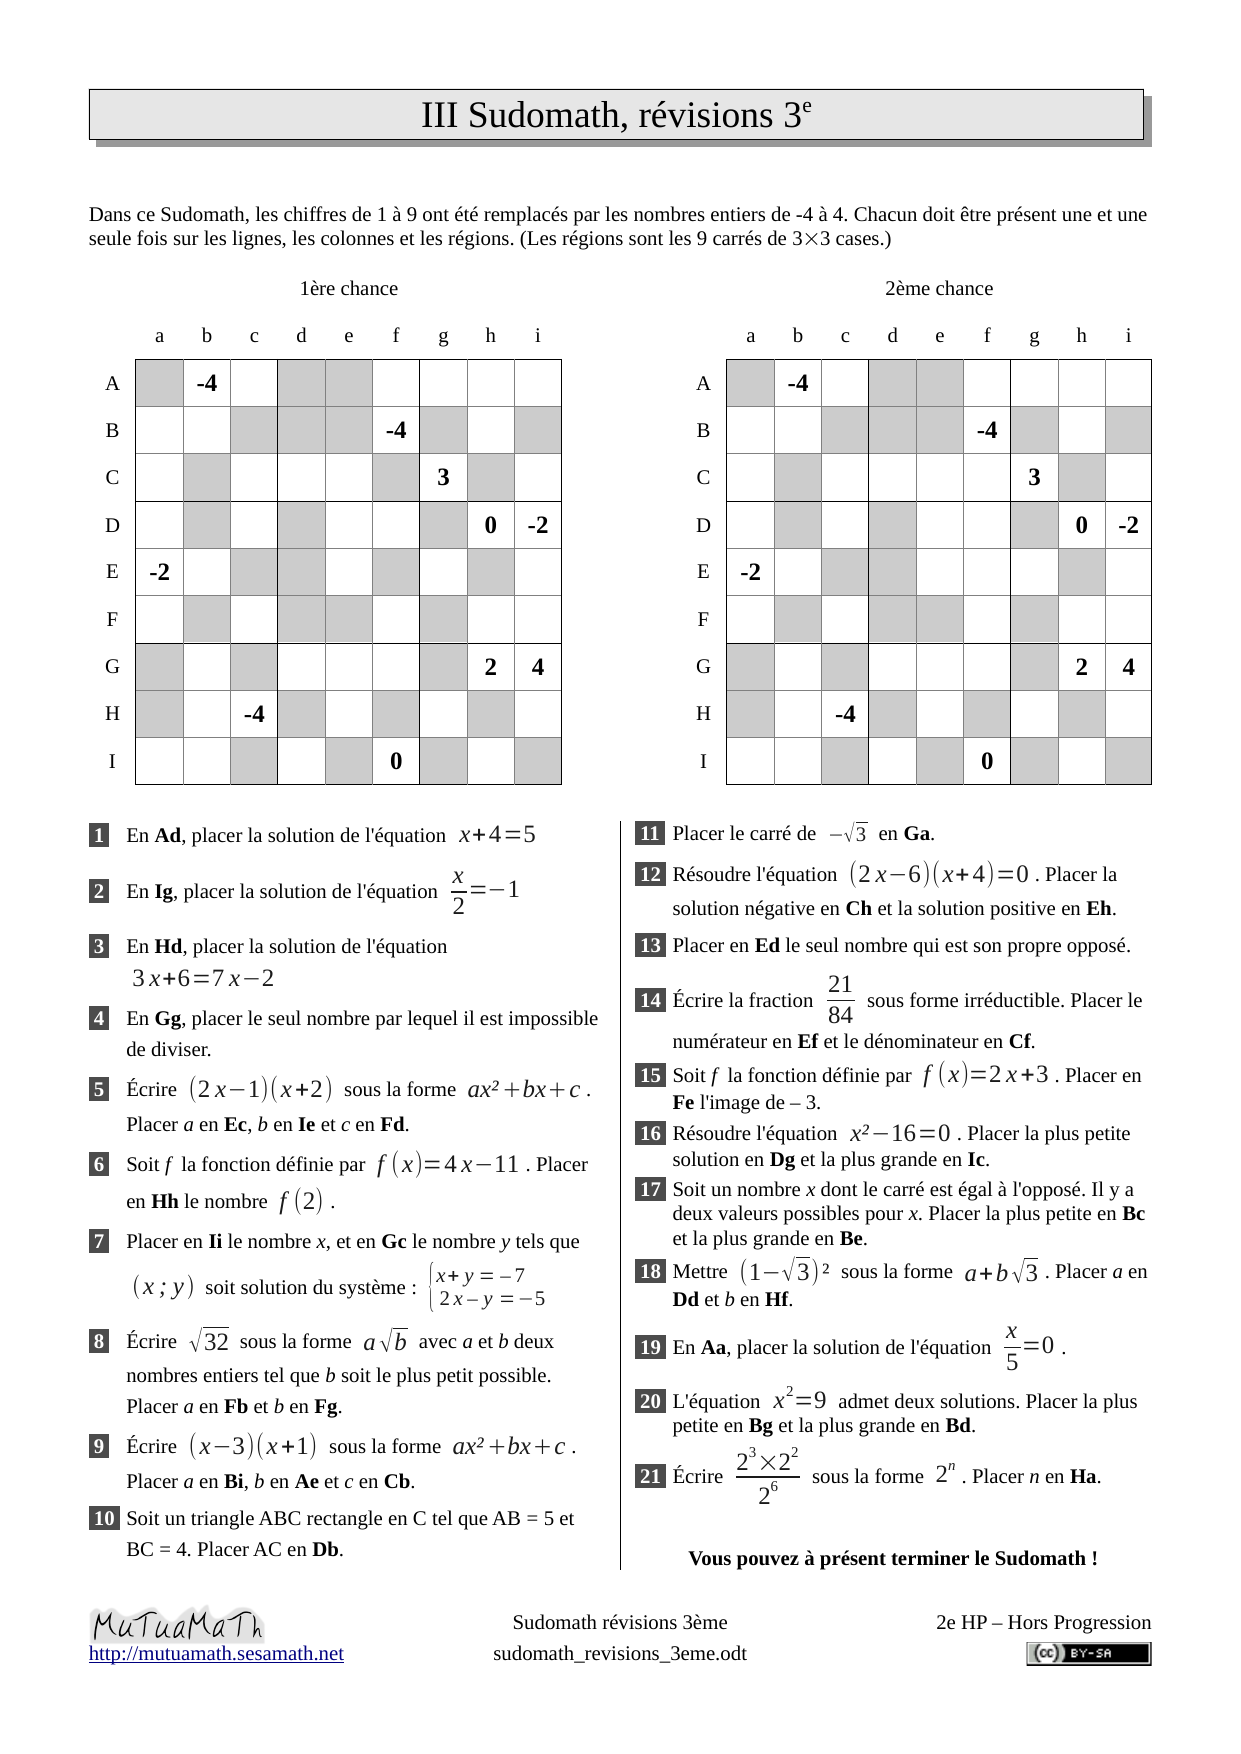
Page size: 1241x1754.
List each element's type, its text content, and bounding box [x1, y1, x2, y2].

table_cell [917, 644, 963, 690]
table_cell [326, 454, 372, 501]
table_cell [278, 549, 325, 595]
table_cell C [230, 311, 278, 359]
list Résoudre l'équation . Placer la plus petite solution en Dg et la plus grande en Ic. [635, 1119, 1152, 1171]
table_cell [326, 738, 372, 784]
table_cell F [963, 311, 1011, 359]
table_cell I [514, 311, 561, 359]
picture [1026, 1642, 1152, 1666]
table_cell -4 [373, 407, 419, 453]
table_cell [964, 454, 1010, 501]
table_cell [1059, 407, 1105, 453]
table_cell [231, 360, 277, 406]
table_cell [420, 549, 467, 595]
table_cell 0 [373, 738, 419, 784]
table_cell [231, 738, 277, 784]
table_cell 0 [468, 502, 514, 548]
table_cell [468, 407, 514, 453]
table_cell [326, 596, 372, 642]
table_cell [515, 549, 561, 595]
table_cell [326, 644, 372, 690]
table_cell [1059, 691, 1105, 737]
table_cell I [1105, 311, 1152, 359]
table_cell [468, 360, 514, 406]
table_cell [869, 360, 916, 406]
table_cell 2 [468, 644, 514, 690]
table_cell f [680, 595, 726, 642]
table_cell [278, 502, 325, 548]
list Écrire la fraction sous forme irréductible. Placer le numérateur en Ef et le dénominateur en Cf. [635, 970, 1152, 1053]
table_cell [420, 691, 467, 737]
table_cell [468, 596, 514, 642]
list Soit f la fonction définie par . Placer en Fe l'image de – 3. [635, 1059, 1152, 1114]
table_cell c [89, 453, 135, 501]
table_cell [562, 501, 679, 548]
table_cell f [89, 595, 135, 642]
table_cell [231, 502, 277, 548]
table_cell [1106, 691, 1151, 737]
table_cell [136, 454, 183, 501]
table_cell [136, 407, 183, 453]
table_cell [775, 738, 821, 784]
table_cell [775, 502, 821, 548]
table_cell [468, 454, 514, 501]
table_cell [373, 502, 419, 548]
table_cell [231, 407, 277, 453]
table_cell [562, 406, 679, 453]
table_cell [1059, 549, 1105, 595]
table_cell [231, 596, 277, 642]
list Soit un triangle ABC rectangle en C tel que AB = 5 et BC = 4. Placer AC en Db. [88, 1506, 605, 1561]
table_cell A [136, 311, 183, 359]
table_cell a [89, 359, 135, 406]
table_cell [561, 311, 679, 359]
list Écrire sous la forme . Placer n en Ha. [635, 1443, 1152, 1509]
table_cell [727, 596, 774, 642]
table_cell [562, 690, 679, 737]
table_cell [1059, 454, 1105, 501]
table_cell 3 [1011, 454, 1058, 501]
picture [88, 1604, 266, 1645]
table_header [89, 264, 136, 311]
table_cell [184, 454, 230, 501]
table_cell [468, 738, 514, 784]
table_cell [373, 644, 419, 690]
list Placer en Ii le nombre x, et en Gc le nombre y tels que soit solution du système : [88, 1229, 605, 1313]
table_cell G [420, 311, 467, 359]
table_cell 0 [964, 738, 1010, 784]
table_cell [1059, 596, 1105, 642]
list Écrire sous la forme . Placer a en Bi, b en Ae et c en Cb. [88, 1431, 605, 1493]
table_header [561, 264, 679, 311]
table_cell [917, 454, 963, 501]
table_cell E [325, 311, 372, 359]
list Soit un nombre x dont le carré est égal à l'opposé. Il y a deux valeurs possibles pour x. Placer la plus petite en Bc et la plus grande en Be. [635, 1177, 1152, 1249]
table_cell g [89, 643, 135, 690]
table_cell [420, 738, 467, 784]
table_cell [184, 691, 230, 737]
table_cell [964, 360, 1010, 406]
table_cell h [680, 690, 726, 737]
table_cell [468, 691, 514, 737]
table_cell 4 [515, 644, 561, 690]
table_cell 3 [420, 454, 467, 501]
table_cell [822, 407, 868, 453]
table_cell [1011, 691, 1058, 737]
table_cell [1059, 738, 1105, 784]
table_cell [420, 502, 467, 548]
table_cell [869, 407, 916, 453]
text III Sudomath, révisions 3e [90, 90, 1143, 139]
table_cell [775, 454, 821, 501]
table_cell B [774, 311, 821, 359]
table_cell b [89, 406, 135, 453]
list Soit f la fonction définie par . Placer en Hh le nombre . [88, 1149, 605, 1216]
table_cell [184, 596, 230, 642]
table_cell [775, 407, 821, 453]
table_cell [1011, 407, 1058, 453]
table_cell [184, 549, 230, 595]
table_cell [326, 360, 372, 406]
list Placer en Ed le seul nombre qui est son propre opposé. [666, 933, 1152, 957]
list En Gg, placer le seul nombre par lequel il est impossible de diviser. [88, 1006, 605, 1061]
table_cell [727, 502, 774, 548]
table_cell [1011, 738, 1058, 784]
table_cell D [869, 311, 916, 359]
table_cell [373, 691, 419, 737]
table_cell [1106, 454, 1151, 501]
list Mettre sous la forme . Placer a en Dd et b en Hf. [635, 1255, 1152, 1311]
table_cell [136, 502, 183, 548]
table_cell [184, 502, 230, 548]
table_cell 2 [1059, 644, 1105, 690]
list En Ig, placer la solution de l'équation [88, 862, 605, 921]
table_cell [917, 360, 963, 406]
table_cell [420, 360, 467, 406]
list Écrire sous la forme . Placer a en Ec, b en Ie et c en Fd. [88, 1074, 605, 1136]
table_cell [562, 359, 679, 406]
table_cell [373, 549, 419, 595]
table_cell [727, 691, 774, 737]
table_cell [727, 738, 774, 784]
table_cell [326, 502, 372, 548]
text Vous pouvez à présent terminer le Sudomath ! [635, 1545, 1152, 1569]
table_cell [231, 549, 277, 595]
table_cell -4 [184, 360, 230, 406]
table_cell [184, 738, 230, 784]
table_cell h [89, 690, 135, 737]
table_cell [1011, 360, 1058, 406]
table_cell [515, 360, 561, 406]
text Dans ce Sudomath, les chiffres de 1 à 9 ont été remplacés par les nombres entiers de -4 à 4. Chacun doit être présent une et une seule fois sur les lignes, les colonnes et les régions. (Les régions sont les 9 carrés de 3×3 cases.) [88, 202, 1152, 250]
table_cell [562, 548, 679, 595]
table_cell [917, 407, 963, 453]
table_cell [775, 549, 821, 595]
table_cell [869, 691, 916, 737]
table_cell [869, 549, 916, 595]
table_cell [326, 407, 372, 453]
table_cell B [183, 311, 230, 359]
table_cell -4 [775, 360, 821, 406]
list L'équation admet deux solutions. Placer la plus petite en Bg et la plus grande en Bd. [635, 1382, 1152, 1437]
table_cell [278, 644, 325, 690]
table_cell a [680, 359, 726, 406]
table_cell d [680, 501, 726, 548]
list En Hd, placer la solution de l'équation [88, 934, 605, 993]
table_cell [278, 738, 325, 784]
table_cell [1011, 549, 1058, 595]
list En Ad, placer la solution de l'équation [88, 821, 605, 848]
table_cell [869, 454, 916, 501]
table_cell [326, 549, 372, 595]
table_cell [136, 738, 183, 784]
table_cell 0 [1059, 502, 1105, 548]
table_cell c [680, 453, 726, 501]
table_cell 4 [1106, 644, 1151, 690]
table_cell [515, 738, 561, 784]
table_cell [136, 596, 183, 642]
table_cell [917, 596, 963, 642]
table_cell H [1058, 311, 1105, 359]
table_cell A [727, 311, 774, 359]
list Placer le carré de en Ga. [635, 821, 1152, 846]
table_cell [184, 644, 230, 690]
table_cell -4 [964, 407, 1010, 453]
table_cell [136, 691, 183, 737]
table_cell [775, 644, 821, 690]
table_cell [136, 644, 183, 690]
table_cell [1106, 549, 1151, 595]
table_cell [1011, 644, 1058, 690]
table_cell [727, 360, 774, 406]
table_cell [515, 454, 561, 501]
table_cell [468, 549, 514, 595]
table_cell [869, 596, 916, 642]
table_cell [822, 738, 868, 784]
table_cell H [467, 311, 514, 359]
table_cell [278, 454, 325, 501]
table_cell i [89, 737, 135, 784]
table_cell -2 [1106, 502, 1151, 548]
table_cell [1059, 360, 1105, 406]
table_cell [964, 644, 1010, 690]
table_cell [822, 502, 868, 548]
table_cell [822, 549, 868, 595]
table_cell [917, 502, 963, 548]
table_cell [869, 644, 916, 690]
table_cell [869, 738, 916, 784]
list Résoudre l'équation . Placer la solution négative en Ch et la solution positive en Eh. [635, 859, 1152, 920]
table_cell [917, 691, 963, 737]
table_cell [326, 691, 372, 737]
table_cell -2 [515, 502, 561, 548]
table_cell [231, 454, 277, 501]
table_cell [917, 738, 963, 784]
table_cell [822, 596, 868, 642]
table_cell e [680, 548, 726, 595]
table_cell [964, 502, 1010, 548]
table_cell [562, 737, 679, 784]
table_cell G [1011, 311, 1058, 359]
table_cell [775, 691, 821, 737]
table_cell [373, 454, 419, 501]
table_header 1ère chance [136, 264, 561, 311]
table_cell [420, 407, 467, 453]
table_cell E [916, 311, 963, 359]
table_cell [1106, 596, 1151, 642]
table_cell [822, 644, 868, 690]
table_cell -2 [136, 549, 183, 595]
table_cell [184, 407, 230, 453]
table_cell [562, 453, 679, 501]
table_cell [822, 360, 868, 406]
table_header 2ème chance [727, 264, 1152, 311]
table_cell [727, 454, 774, 501]
table_cell e [89, 548, 135, 595]
table_cell g [680, 643, 726, 690]
table_cell [1106, 407, 1151, 453]
table_cell [869, 502, 916, 548]
table_cell [231, 644, 277, 690]
table_cell [373, 596, 419, 642]
table_cell [278, 360, 325, 406]
table_cell [1011, 502, 1058, 548]
table_cell [515, 691, 561, 737]
table_cell [964, 549, 1010, 595]
table_cell i [680, 737, 726, 784]
list En Aa, placer la solution de l'équation . [635, 1317, 1152, 1376]
table_cell [278, 407, 325, 453]
table_cell -4 [231, 691, 277, 737]
table_cell [1011, 596, 1058, 642]
table_cell -4 [822, 691, 868, 737]
list Écrire sous la forme avec a et b deux nombres entiers tel que b soit le plus petit possible. Placer a en Fb et b en Fg. [88, 1326, 605, 1418]
table_cell D [278, 311, 325, 359]
table_cell [515, 407, 561, 453]
table_cell [278, 691, 325, 737]
table_cell [822, 454, 868, 501]
table_cell [964, 596, 1010, 642]
table_cell [727, 407, 774, 453]
table_cell [1106, 360, 1151, 406]
table_cell [727, 644, 774, 690]
table_cell [420, 644, 467, 690]
table_cell [89, 311, 136, 359]
table_cell [680, 311, 727, 359]
table_cell [136, 360, 183, 406]
table_cell [917, 549, 963, 595]
table_cell -2 [727, 549, 774, 595]
table_cell F [372, 311, 419, 359]
table_cell [964, 691, 1010, 737]
table_cell [373, 360, 419, 406]
table_cell [562, 643, 679, 690]
table_cell [775, 596, 821, 642]
table_cell b [680, 406, 726, 453]
table_cell d [89, 501, 135, 548]
table_cell [278, 596, 325, 642]
table_cell [562, 595, 679, 642]
table_cell C [821, 311, 869, 359]
table_cell [1106, 738, 1151, 784]
table_cell [420, 596, 467, 642]
table_cell [515, 596, 561, 642]
table_header [680, 264, 727, 311]
